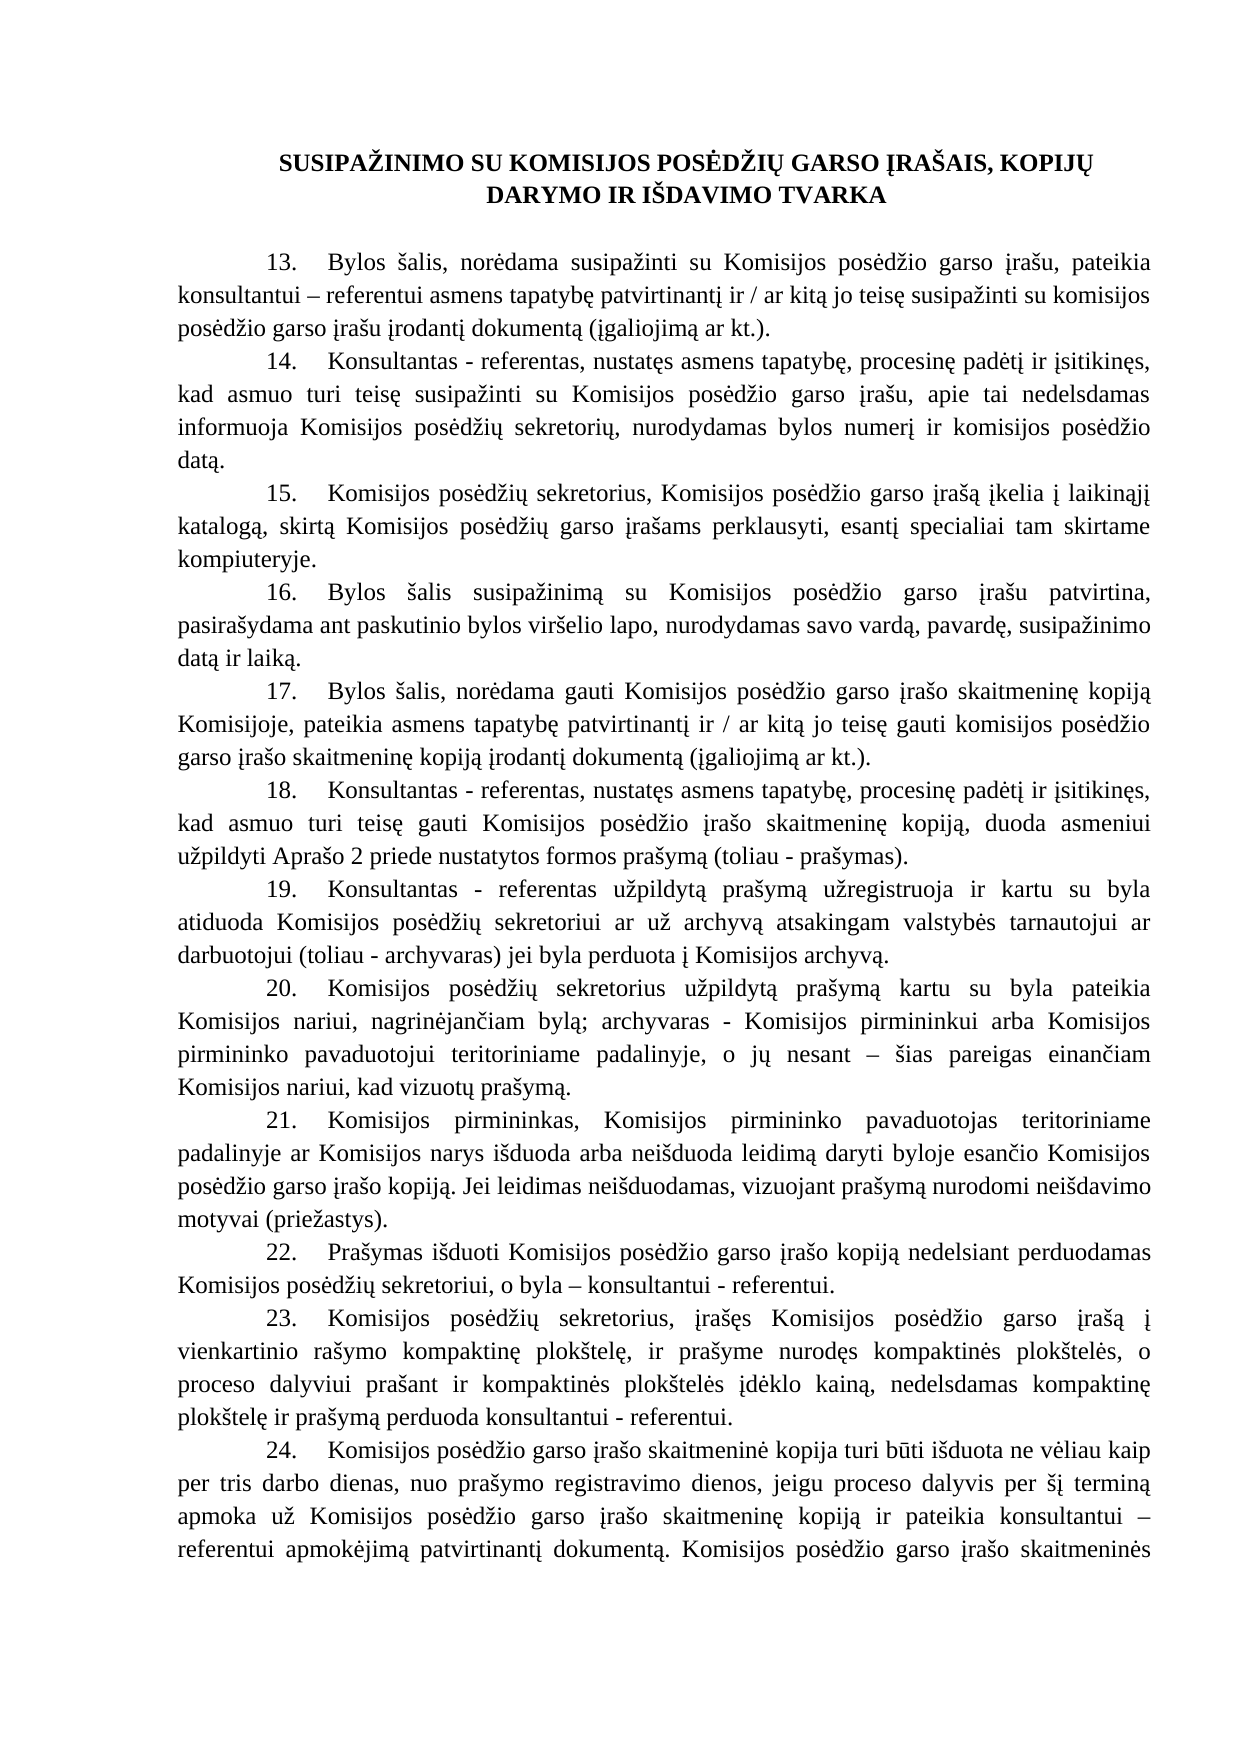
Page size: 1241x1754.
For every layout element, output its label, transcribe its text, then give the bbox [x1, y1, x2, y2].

text SUSIPAŽINIMO SU KOMISIJOS POSĖDŽIŲ GARSO ĮRAŠAIS, KOPIJŲ DARYMO IR IŠDAVIMO TVARKA [221, 148, 1152, 209]
text 13. Bylos šalis, norėdama susipažinti su Komisijos posėdžio garso įrašu, pateikia konsultantui – referentui asmens tapatybę patvirtinantį ir / ar kitą jo teisę susipažinti su komisijos posėdžio garso įrašu įrodantį dokumentą (įgaliojimą ar kt.). [177, 247, 1152, 341]
text 21. Komisijos pirmininkas, Komisijos pirmininko pavaduotojas teritoriniame padalinyje ar Komisijos narys išduoda arba neišduoda leidimą daryti byloje esančio Komisijos posėdžio garso įrašo kopiją. Jei leidimas neišduodamas, vizuojant prašymą nurodomi neišdavimo motyvai (priežastys). [177, 1105, 1152, 1233]
text 19. Konsultantas - referentas užpildytą prašymą užregistruoja ir kartu su byla atiduoda Komisijos posėdžių sekretoriui ar už archyvą atsakingam valstybės tarnautojui ar darbuotojui (toliau - archyvaras) jei byla perduota į Komisijos archyvą. [177, 874, 1152, 969]
text 16. Bylos šalis susipažinimą su Komisijos posėdžio garso įrašu patvirtina, pasirašydama ant paskutinio bylos viršelio lapo, nurodydamas savo vardą, pavardę, susipažinimo datą ir laiką. [177, 577, 1152, 672]
text 22. Prašymas išduoti Komisijos posėdžio garso įrašo kopiją nedelsiant perduodamas Komisijos posėdžių sekretoriui, o byla – konsultantui - referentui. [177, 1237, 1152, 1299]
text 14. Konsultantas - referentas, nustatęs asmens tapatybę, procesinę padėtį ir įsitikinęs, kad asmuo turi teisę susipažinti su Komisijos posėdžio garso įrašu, apie tai nedelsdamas informuoja Komisijos posėdžių sekretorių, nurodydamas bylos numerį ir komisijos posėdžio datą. [177, 346, 1152, 473]
text 23. Komisijos posėdžių sekretorius, įrašęs Komisijos posėdžio garso įrašą į vienkartinio rašymo kompaktinę plokštelę, ir prašyme nurodęs kompaktinės plokštelės, o proceso dalyviui prašant ir kompaktinės plokštelės įdėklo kainą, nedelsdamas kompaktinę plokštelę ir prašymą perduoda konsultantui - referentui. [177, 1303, 1152, 1431]
text 15. Komisijos posėdžių sekretorius, Komisijos posėdžio garso įrašą įkelia į laikinąjį katalogą, skirtą Komisijos posėdžių garso įrašams perklausyti, esantį specialiai tam skirtame kompiuteryje. [177, 478, 1152, 573]
text 20. Komisijos posėdžių sekretorius užpildytą prašymą kartu su byla pateikia Komisijos nariui, nagrinėjančiam bylą; archyvaras - Komisijos pirmininkui arba Komisijos pirmininko pavaduotojui teritoriniame padalinyje, o jų nesant – šias pareigas einančiam Komisijos nariui, kad vizuotų prašymą. [177, 973, 1152, 1101]
text 17. Bylos šalis, norėdama gauti Komisijos posėdžio garso įrašo skaitmeninę kopiją Komisijoje, pateikia asmens tapatybę patvirtinantį ir / ar kitą jo teisę gauti komisijos posėdžio garso įrašo skaitmeninę kopiją įrodantį dokumentą (įgaliojimą ar kt.). [177, 676, 1152, 771]
text 24. Komisijos posėdžio garso įrašo skaitmeninė kopija turi būti išduota ne vėliau kaip per tris darbo dienas, nuo prašymo registravimo dienos, jeigu proceso dalyvis per šį terminą apmoka už Komisijos posėdžio garso įrašo skaitmeninę kopiją ir pateikia konsultantui – referentui apmokėjimą patvirtinantį dokumentą. Komisijos posėdžio garso įrašo skaitmeninės [177, 1435, 1152, 1563]
text 18. Konsultantas - referentas, nustatęs asmens tapatybę, procesinę padėtį ir įsitikinęs, kad asmuo turi teisę gauti Komisijos posėdžio įrašo skaitmeninę kopiją, duoda asmeniui užpildyti Aprašo 2 priede nustatytos formos prašymą (toliau - prašymas). [177, 775, 1152, 870]
